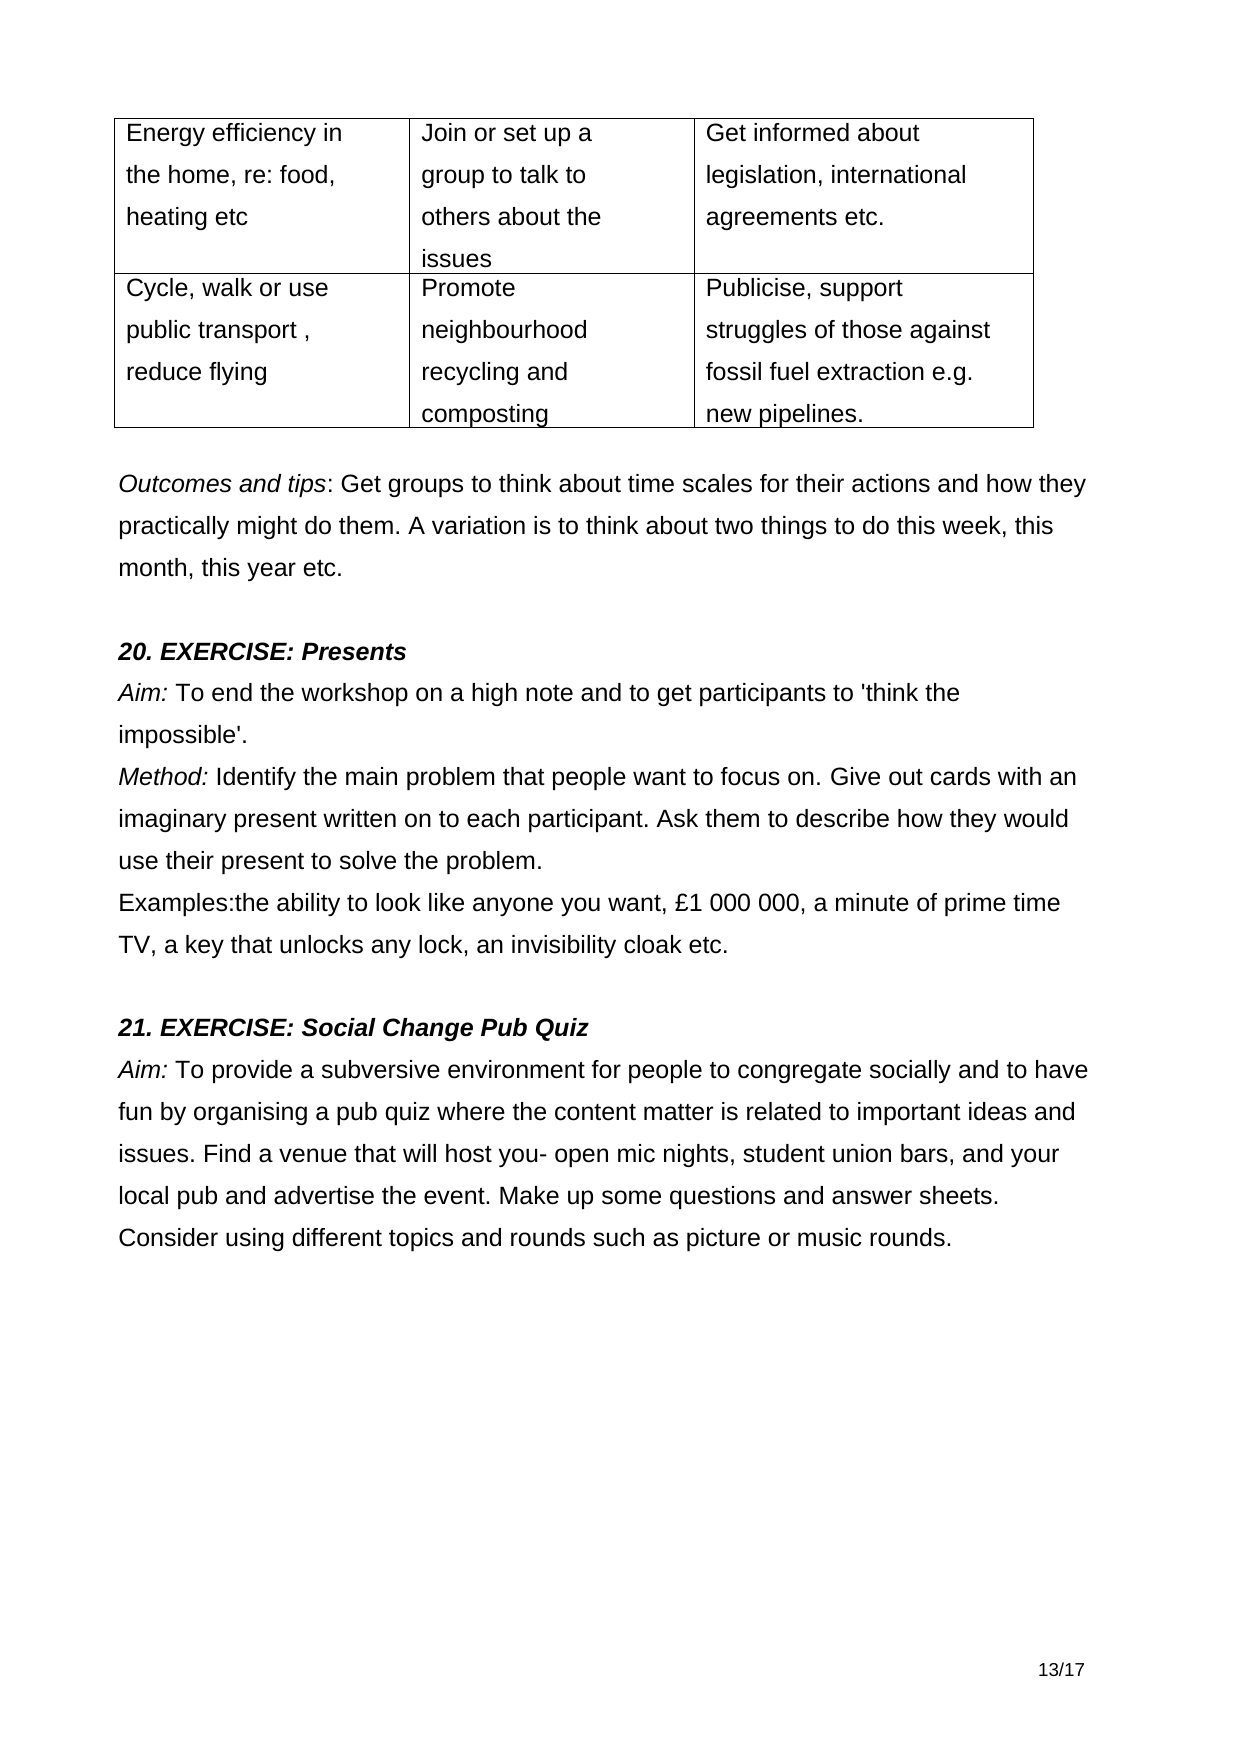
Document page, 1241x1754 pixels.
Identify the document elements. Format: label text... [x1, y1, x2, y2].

table_cell Cycle, walk or use public transport , reduce flying [115, 274, 409, 427]
text Method: Identify the main problem that people want to focus on. Give out cards with an imaginary present written on to each participant. Ask them to describe how they would use their present to solve the problem. [118, 763, 1097, 875]
text 21. EXERCISE: Social Change Pub Quiz [118, 1014, 1097, 1042]
table_cell Promote neighbourhood recycling and composting [410, 274, 694, 427]
text Outcomes and tips: Get groups to think about time scales for their actions and how they practically might do them. A variation is to think about two things to do this week, this month, this year etc. [118, 470, 1097, 582]
table_cell Energy efficiency in the home, re: food, heating etc [115, 119, 409, 273]
table_cell Publicise, support struggles of those against fossil fuel extraction e.g. new pipelines. [695, 274, 1033, 427]
text Examples:the ability to look like anyone you want, £1 000 000, a minute of prime time TV, a key that unlocks any lock, an invisibility cloak etc. [118, 889, 1097, 958]
table_cell Get informed about legislation, international agreements etc. [695, 119, 1033, 273]
text Aim: To provide a subversive environment for people to congregate socially and to have fun by organising a pub quiz where the content matter is related to important ideas and issues. Find a venue that will host you- open mic nights, student union bars, and your local pub and advertise the event. Make up some questions and answer sheets. Consider using different topics and rounds such as picture or music rounds. [118, 1056, 1097, 1252]
text 20. EXERCISE: Presents [118, 637, 1097, 665]
table_cell Join or set up a group to talk to others about the issues [410, 119, 694, 273]
text Aim: To end the workshop on a high note and to get participants to 'think the impossible'. [118, 679, 1097, 749]
